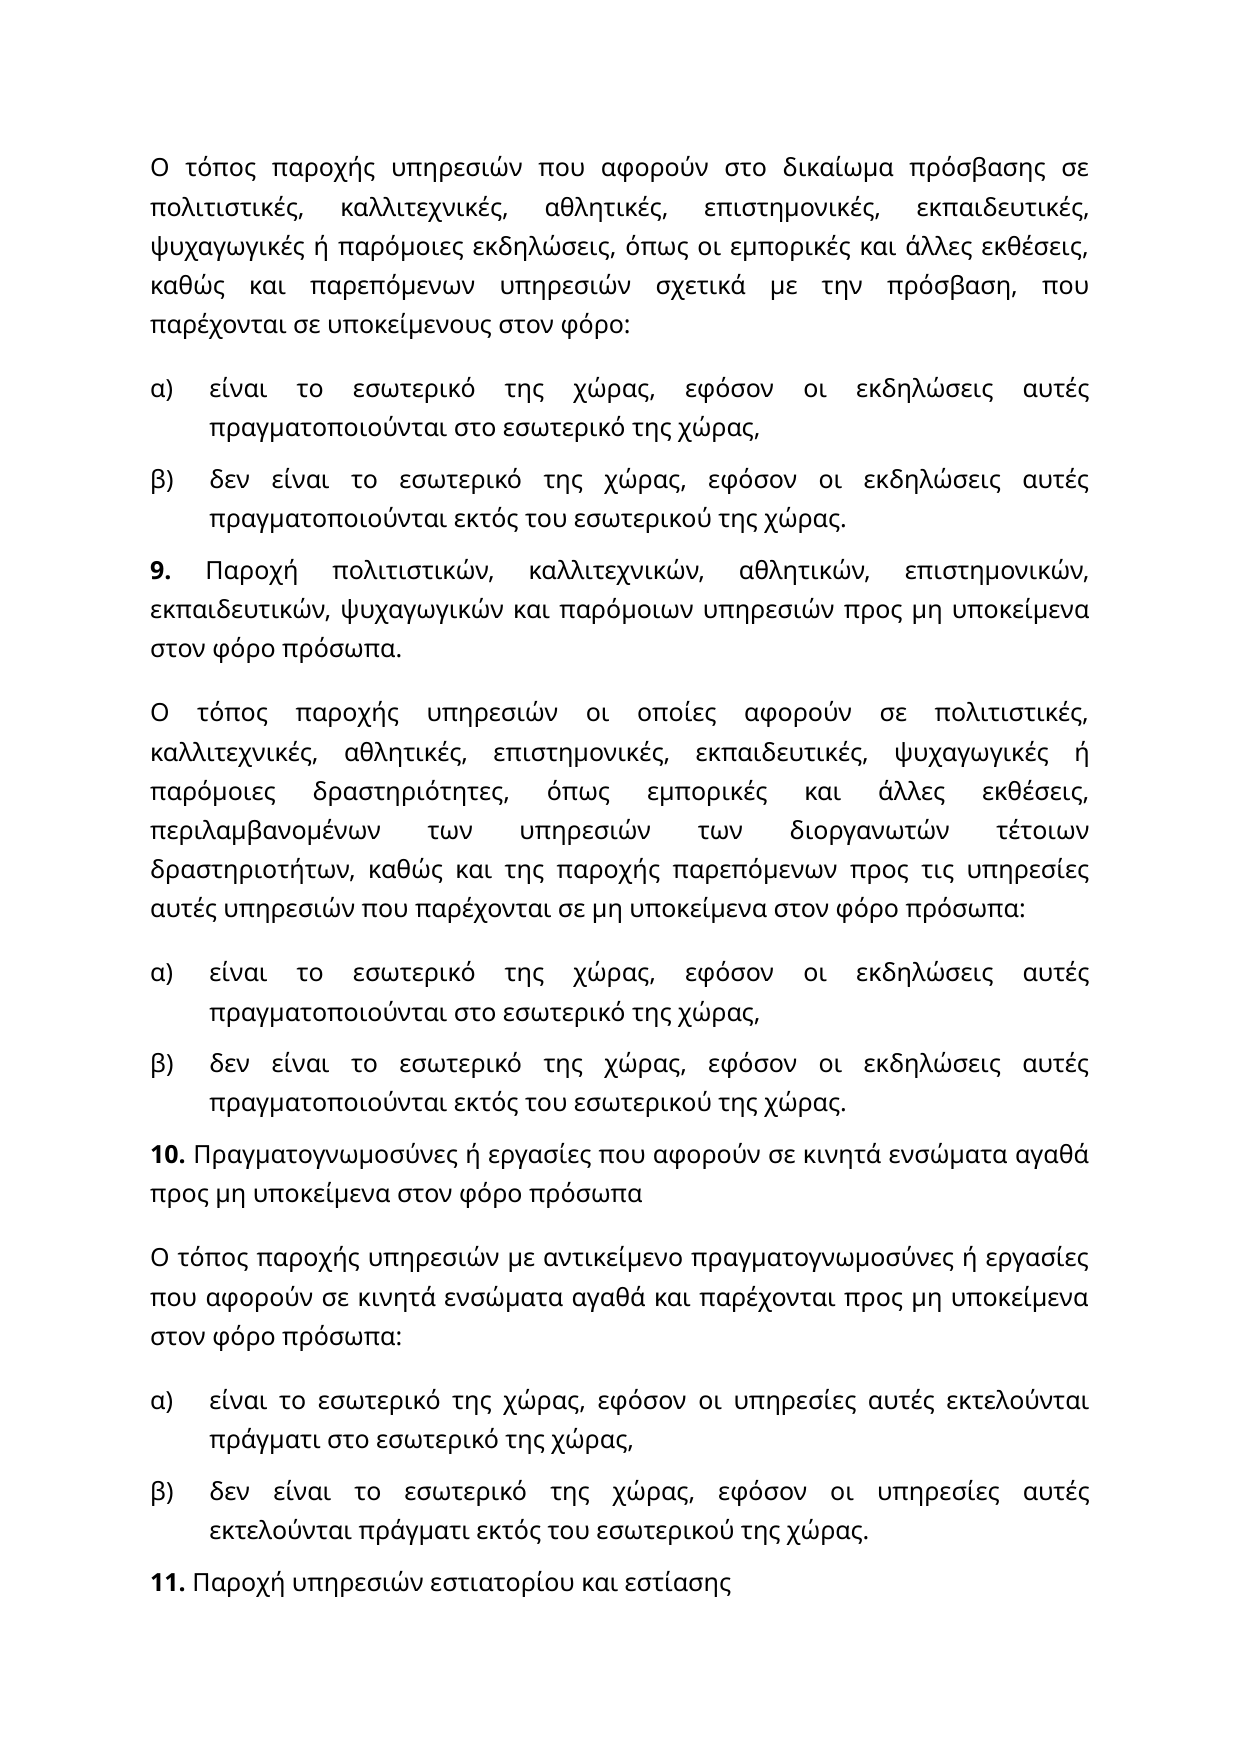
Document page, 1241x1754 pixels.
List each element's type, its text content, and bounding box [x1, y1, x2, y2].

list β) δεν είναι το εσωτερικό της χώρας, εφόσον οι υπηρεσίες αυτές εκτελούνται πράγματι εκτός του εσωτερικού της χώρας. [150, 1473, 1090, 1547]
list α) είναι το εσωτερικό της χώρας, εφόσον οι εκδηλώσεις αυτές πραγματοποιούνται στο εσωτερικό της χώρας, [150, 371, 1090, 444]
list α) είναι το εσωτερικό της χώρας, εφόσον οι υπηρεσίες αυτές εκτελούνται πράγματι στο εσωτερικό της χώρας, [150, 1382, 1090, 1456]
list β) δεν είναι το εσωτερικό της χώρας, εφόσον οι εκδηλώσεις αυτές πραγματοποιούνται εκτός του εσωτερικού της χώρας. [150, 1046, 1090, 1119]
text 11. Παροχή υπηρεσιών εστιατορίου και εστίασης [150, 1564, 1090, 1598]
list α) είναι το εσωτερικό της χώρας, εφόσον οι εκδηλώσεις αυτές πραγματοποιούνται στο εσωτερικό της χώρας, [150, 955, 1090, 1028]
text Ο τόπος παροχής υπηρεσιών με αντικείμενο πραγματογνωμοσύνες ή εργασίες που αφορούν σε κινητά ενσώματα αγαθά και παρέχονται προς μη υποκείμενα στον φόρο πρόσωπα: [150, 1240, 1090, 1352]
text 9. Παροχή πολιτιστικών, καλλιτεχνικών, αθλητικών, επιστημονικών, εκπαιδευτικών, ψυχαγωγικών και παρόμοιων υπηρεσιών προς μη υποκείμενα στον φόρο πρόσωπα. [150, 552, 1090, 665]
list β) δεν είναι το εσωτερικό της χώρας, εφόσον οι εκδηλώσεις αυτές πραγματοποιούνται εκτός του εσωτερικού της χώρας. [150, 462, 1090, 535]
text 10. Πραγματογνωμοσύνες ή εργασίες που αφορούν σε κινητά ενσώματα αγαθά προς μη υποκείμενα στον φόρο πρόσωπα [150, 1137, 1090, 1210]
text Ο τόπος παροχής υπηρεσιών οι οποίες αφορούν σε πολιτιστικές, καλλιτεχνικές, αθλητικές, επιστημονικές, εκπαιδευτικές, ψυχαγωγικές ή παρόμοιες δραστηριότητες, όπως εμπορικές και άλλες εκθέσεις, περιλαμβανομένων των υπηρεσιών των διοργανωτών τέτοιων δραστηριοτήτων, καθώς και της παροχής παρεπόμενων προς τις υπηρεσίες αυτές υπηρεσιών που παρέχονται σε μη υποκείμενα στον φόρο πρόσωπα: [150, 695, 1090, 925]
text Ο τόπος παροχής υπηρεσιών που αφορούν στο δικαίωμα πρόσβασης σε πολιτιστικές, καλλιτεχνικές, αθλητικές, επιστημονικές, εκπαιδευτικές, ψυχαγωγικές ή παρόμοιες εκδηλώσεις, όπως οι εμπορικές και άλλες εκθέσεις, καθώς και παρεπόμενων υπηρεσιών σχετικά με την πρόσβαση, που παρέχονται σε υποκείμενους στον φόρο: [150, 150, 1090, 341]
